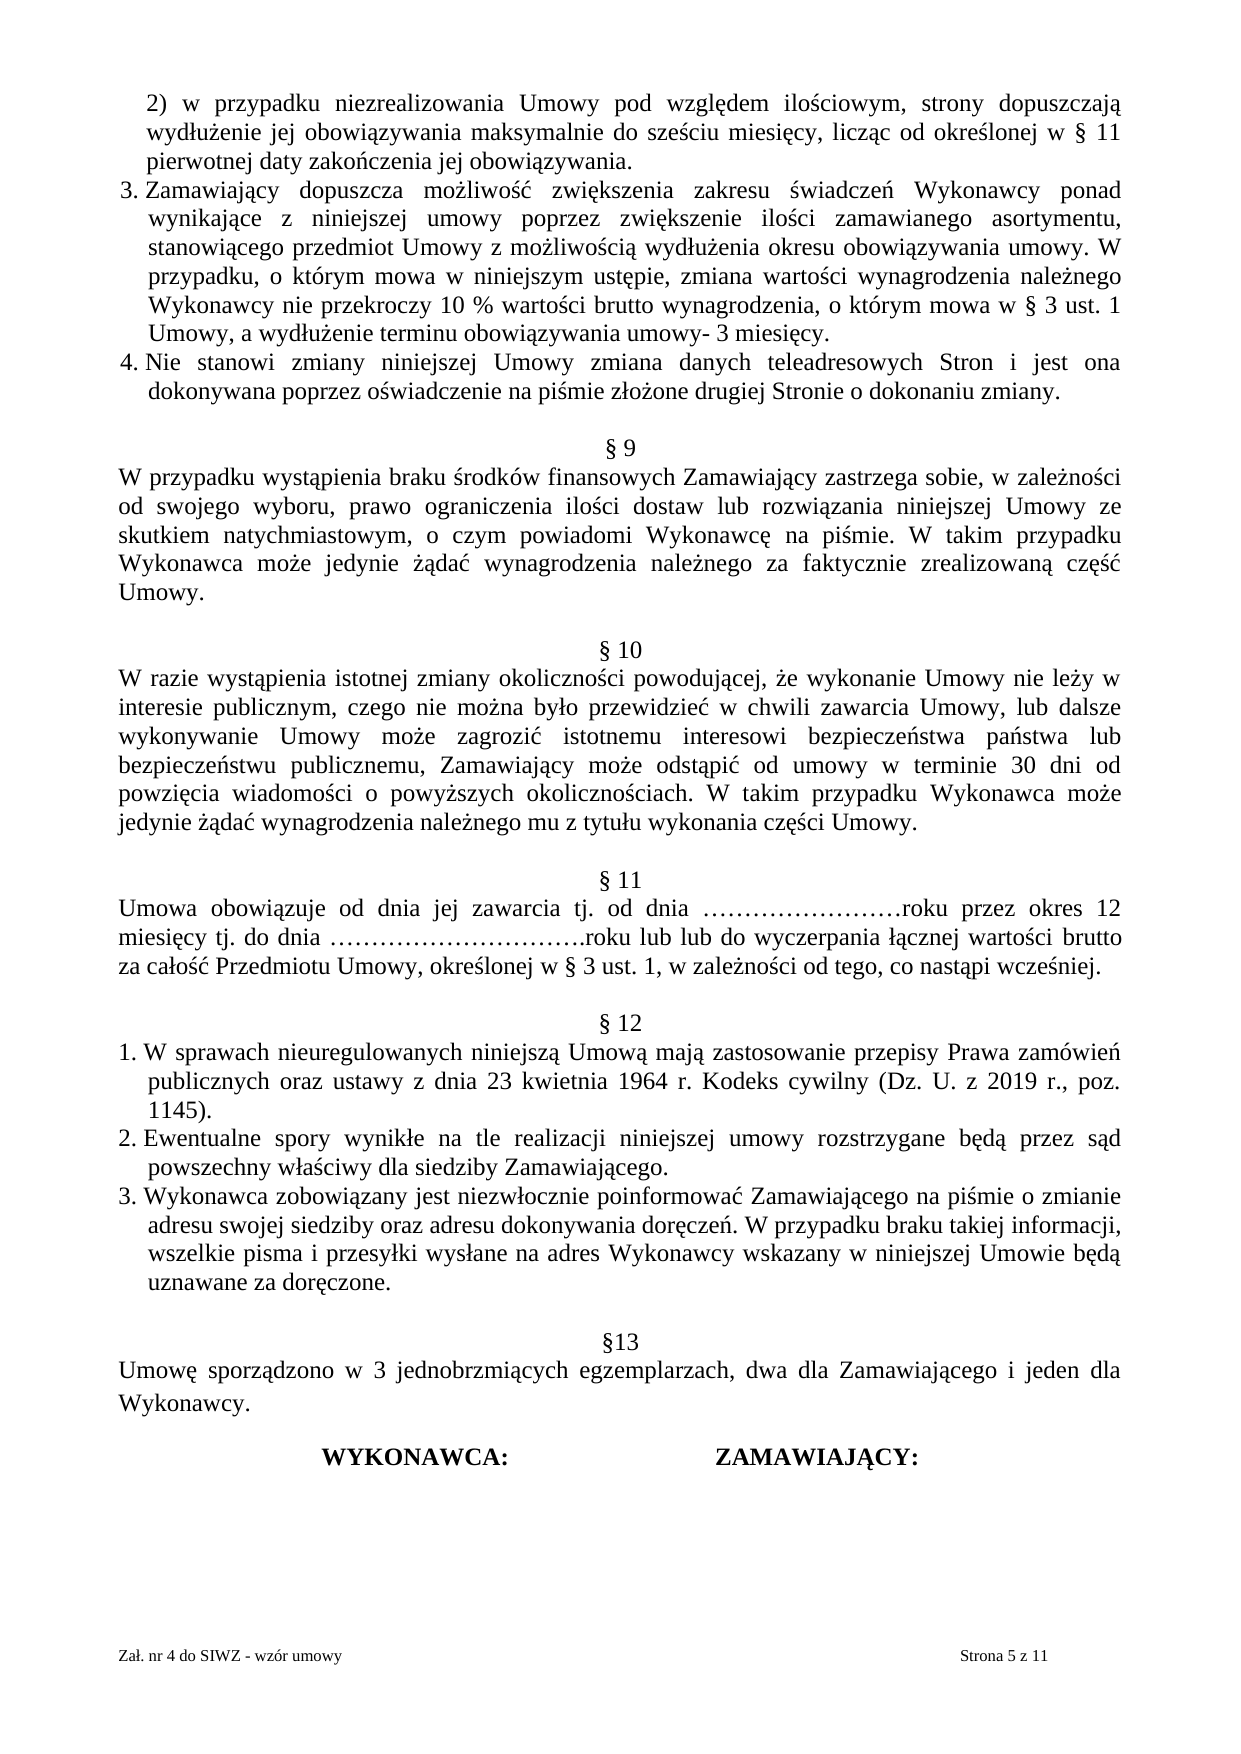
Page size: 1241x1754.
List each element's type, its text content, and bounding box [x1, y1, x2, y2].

text § 9 [118, 433, 1122, 462]
text 2) w przypadku niezrealizowania Umowy pod względem ilościowym, strony dopuszczają wydłużenie jej obowiązywania maksymalnie do sześciu miesięcy, licząc od określonej w § 11 pierwotnej daty zakończenia jej obowiązywania. [146, 88, 1122, 175]
text Umowę sporządzono w 3 jednobrzmiących egzemplarzach, dwa dla Zamawiającego i jeden dla Wykonawcy. [118, 1355, 1122, 1417]
text W przypadku wystąpienia braku środków finansowych Zamawiający zastrzega sobie, w zależności od swojego wyboru, prawo ograniczenia ilości dostaw lub rozwiązania niniejszej Umowy ze skutkiem natychmiastowym, o czym powiadomi Wykonawcę na piśmie. W takim przypadku Wykonawca może jedynie żądać wynagrodzenia należnego za faktycznie zrealizowaną część Umowy. [118, 462, 1122, 606]
text Umowa obowiązuje od dnia jej zawarcia tj. od dnia ……………………roku przez okres 12 miesięcy tj. do dnia ………………………….roku lub lub do wyczerpania łącznej wartości brutto za całość Przedmiotu Umowy, określonej w § 3 ust. 1, w zależności od tego, co nastąpi wcześniej. [118, 893, 1122, 980]
text § 10 [118, 635, 1122, 663]
text WYKONAWCA: ZAMAWIAJĄCY: [118, 1442, 1122, 1471]
list Nie stanowi zmiany niniejszej Umowy zmiana danych teleadresowych Stron i jest ona dokonywana poprzez oświadczenie na piśmie złożone drugiej Stronie o dokonaniu zmiany. [120, 347, 1122, 405]
list Ewentualne spory wynikłe na tle realizacji niniejszej umowy rozstrzygane będą przez sąd powszechny właściwy dla siedziby Zamawiającego. [118, 1123, 1122, 1181]
text §13 [118, 1327, 1122, 1355]
text W razie wystąpienia istotnej zmiany okoliczności powodującej, że wykonanie Umowy nie leży w interesie publicznym, czego nie można było przewidzieć w chwili zawarcia Umowy, lub dalsze wykonywanie Umowy może zagrozić istotnemu interesowi bezpieczeństwa państwa lub bezpieczeństwu publicznemu, Zamawiający może odstąpić od umowy w terminie 30 dni od powzięcia wiadomości o powyższych okolicznościach. W takim przypadku Wykonawca może jedynie żądać wynagrodzenia należnego mu z tytułu wykonania części Umowy. [118, 663, 1122, 836]
text § 12 [118, 1008, 1122, 1037]
text § 11 [118, 865, 1122, 893]
list W sprawach nieuregulowanych niniejszą Umową mają zastosowanie przepisy Prawa zamówień publicznych oraz ustawy z dnia 23 kwietnia 1964 r. Kodeks cywilny (Dz. U. z 2019 r., poz. 1145). [118, 1037, 1122, 1123]
list Zamawiający dopuszcza możliwość zwiększenia zakresu świadczeń Wykonawcy ponad wynikające z niniejszej umowy poprzez zwiększenie ilości zamawianego asortymentu, stanowiącego przedmiot Umowy z możliwością wydłużenia okresu obowiązywania umowy. W przypadku, o którym mowa w niniejszym ustępie, zmiana wartości wynagrodzenia należnego Wykonawcy nie przekroczy 10 % wartości brutto wynagrodzenia, o którym mowa w § 3 ust. 1 Umowy, a wydłużenie terminu obowiązywania umowy- 3 miesięcy. [120, 175, 1122, 347]
list Wykonawca zobowiązany jest niezwłocznie poinformować Zamawiającego na piśmie o zmianie adresu swojej siedziby oraz adresu dokonywania doręczeń. W przypadku braku takiej informacji, wszelkie pisma i przesyłki wysłane na adres Wykonawcy wskazany w niniejszej Umowie będą uznawane za doręczone. [118, 1181, 1122, 1296]
